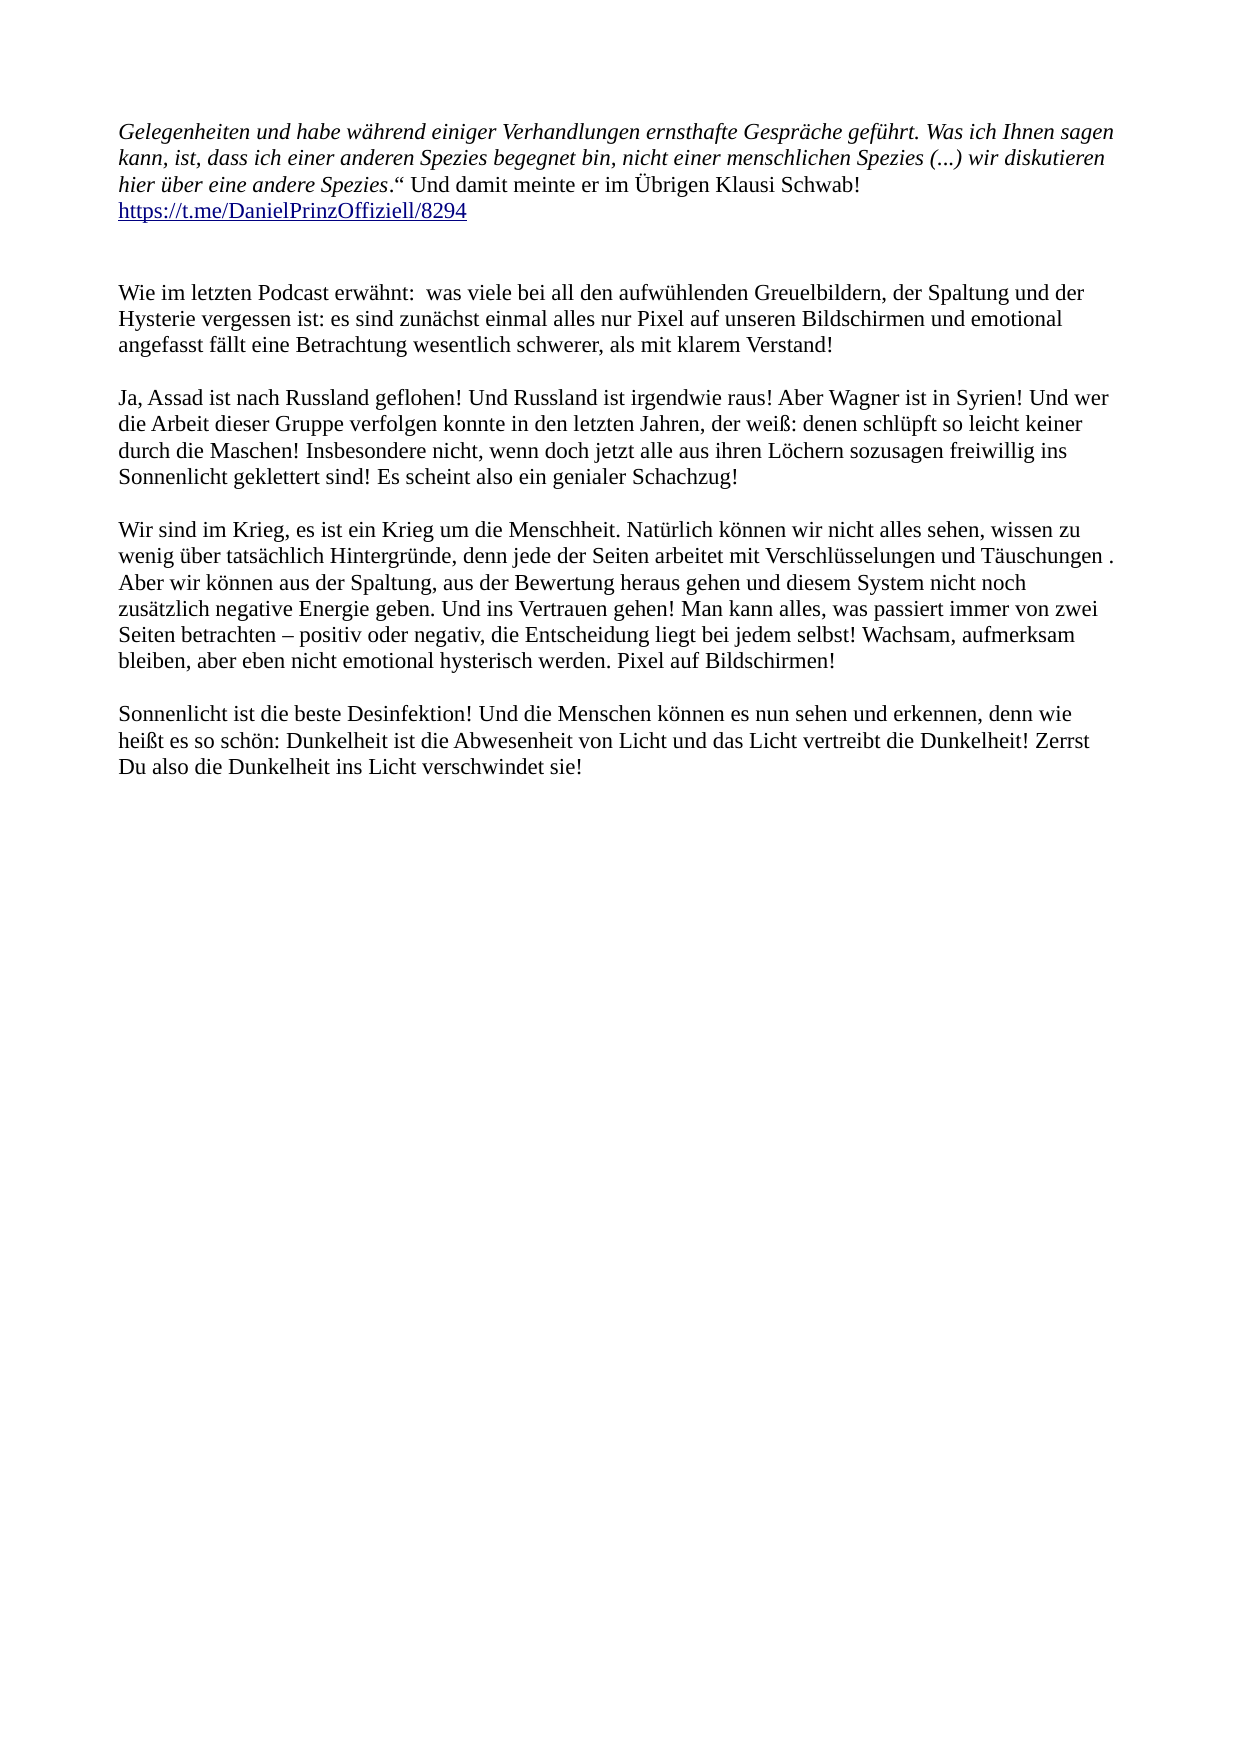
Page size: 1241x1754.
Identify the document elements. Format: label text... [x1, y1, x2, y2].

text Sonnenlicht ist die beste Desinfektion! Und die Menschen können es nun sehen und erkennen, denn wie heißt es so schön: Dunkelheit ist die Abwesenheit von Licht und das Licht vertreibt die Dunkelheit! Zerrst Du also die Dunkelheit ins Licht verschwindet sie! [118, 700, 1122, 779]
text Wir sind im Krieg, es ist ein Krieg um die Menschheit. Natürlich können wir nicht alles sehen, wissen zu wenig über tatsächlich Hintergründe, denn jede der Seiten arbeitet mit Verschlüsselungen und Täuschungen . Aber wir können aus der Spaltung, aus der Bewertung heraus gehen und diesem System nicht noch zusätzlich negative Energie geben. Und ins Vertrauen gehen! Man kann alles, was passiert immer von zwei Seiten betrachten – positiv oder negativ, die Entscheidung liegt bei jedem selbst! Wachsam, aufmerksam bleiben, aber eben nicht emotional hysterisch werden. Pixel auf Bildschirmen! [118, 516, 1122, 674]
text Wie im letzten Podcast erwähnt: was viele bei all den aufwühlenden Greuelbildern, der Spaltung und der Hysterie vergessen ist: es sind zunächst einmal alles nur Pixel auf unseren Bildschirmen und emotional angefasst fällt eine Betrachtung wesentlich schwerer, als mit klarem Verstand! [118, 279, 1122, 358]
text Gelegenheiten und habe während einiger Verhandlungen ernsthafte Gespräche geführt. Was ich Ihnen sagen kann, ist, dass ich einer anderen Spezies begegnet bin, nicht einer menschlichen Spezies (...) wir diskutieren hier über eine andere Spezies.“ Und damit meinte er im Übrigen Klausi Schwab! https://t.me/DanielPrinzOffiziell/8294 [118, 118, 1122, 223]
text Ja, Assad ist nach Russland geflohen! Und Russland ist irgendwie raus! Aber Wagner ist in Syrien! Und wer die Arbeit dieser Gruppe verfolgen konnte in den letzten Jahren, der weiß: denen schlüpft so leicht keiner durch die Maschen! Insbesondere nicht, wenn doch jetzt alle aus ihren Löchern sozusagen freiwillig ins Sonnenlicht geklettert sind! Es scheint also ein genialer Schachzug! [118, 384, 1122, 489]
